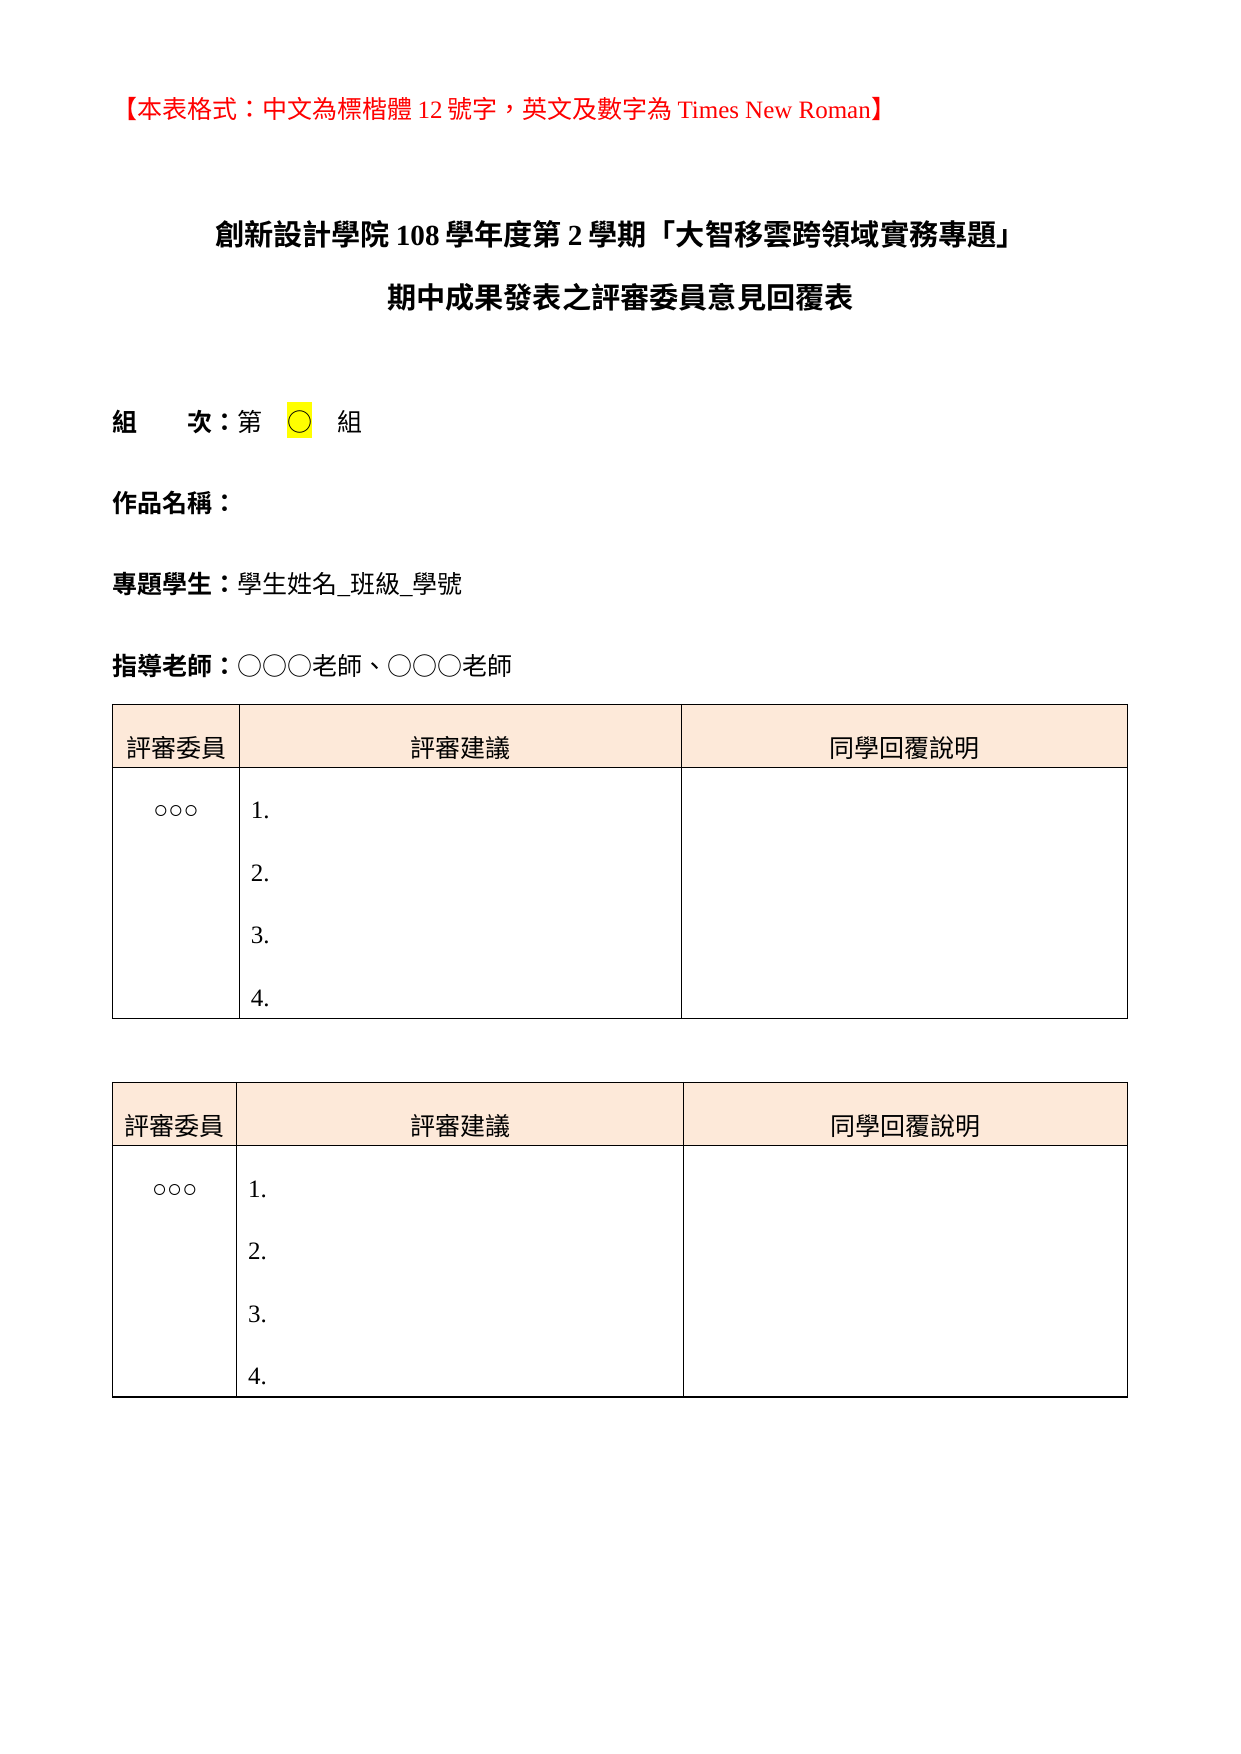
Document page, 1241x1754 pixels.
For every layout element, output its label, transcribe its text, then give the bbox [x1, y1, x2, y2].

text 期中成果發表之評審委員意見回覆表 [112, 254, 1128, 316]
table_cell ○○○ [113, 768, 239, 1018]
table_cell ○○○ [113, 1146, 236, 1396]
text 專題學生：學生姓名_班級_學號 [112, 541, 1102, 604]
table_cell [684, 1146, 1127, 1396]
table_header 評審委員 [113, 1083, 236, 1145]
text 【本表格式：中文為標楷體12號字，英文及數字為Times New Roman】 [112, 66, 1128, 129]
table_header 評審委員 [113, 705, 239, 767]
table_cell 1. 2. 3. 4. [237, 1146, 683, 1396]
text 指導老師：○○○老師、○○○老師 [112, 622, 1128, 685]
table_header 評審建議 [237, 1083, 683, 1145]
table_cell [682, 768, 1127, 1018]
table_header 同學回覆說明 [682, 705, 1127, 767]
text 組 次：第 ○ 組 [112, 379, 1128, 441]
table_cell 1. 2. 3. 4. [240, 768, 681, 1018]
text 作品名稱： [112, 460, 1128, 522]
text 創新設計學院108學年度第2學期「大智移雲跨領域實務專題」 [112, 191, 1128, 254]
table_header 同學回覆說明 [684, 1083, 1127, 1145]
table_header 評審建議 [240, 705, 681, 767]
